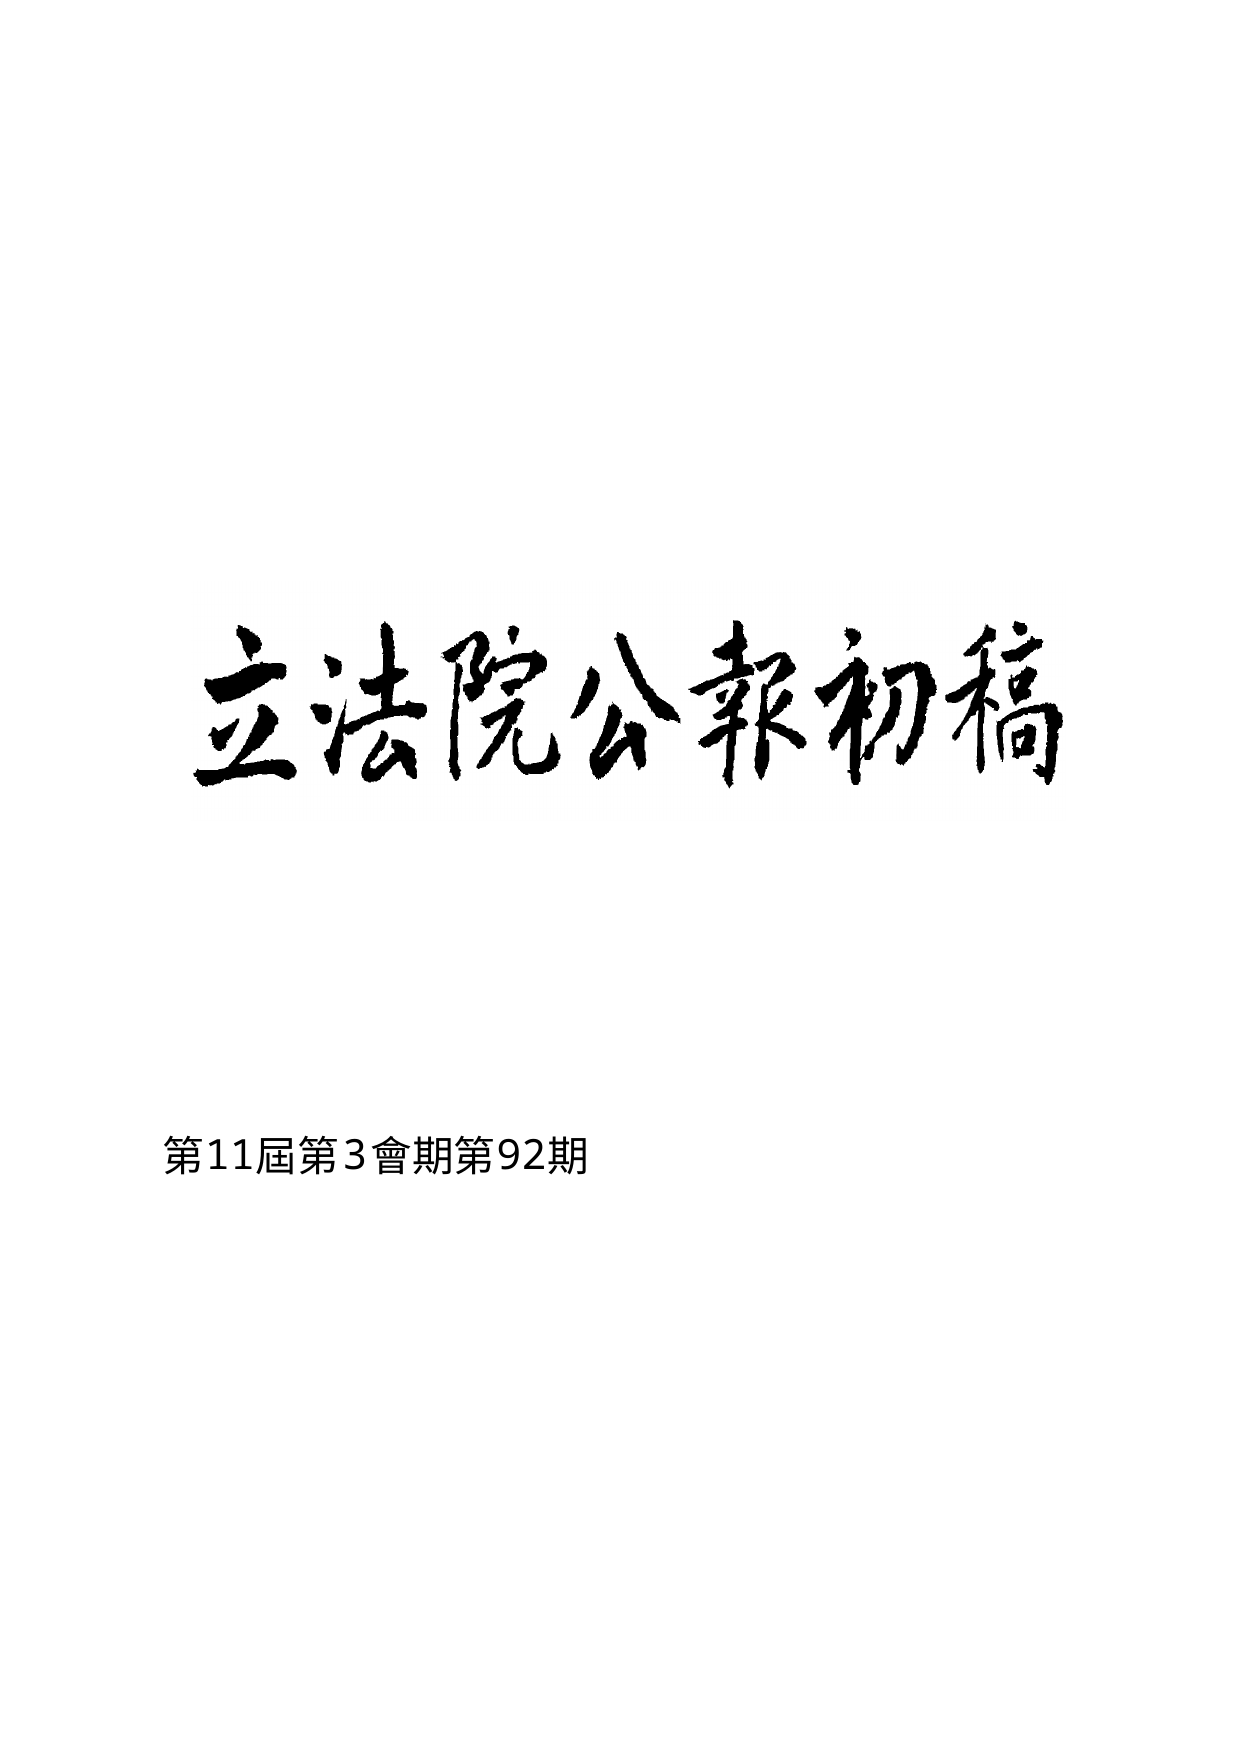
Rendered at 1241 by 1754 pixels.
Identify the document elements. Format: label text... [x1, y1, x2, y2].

table_header [151, 406, 1098, 902]
table_header 第11屆第3會期第92期 [151, 1089, 617, 1234]
